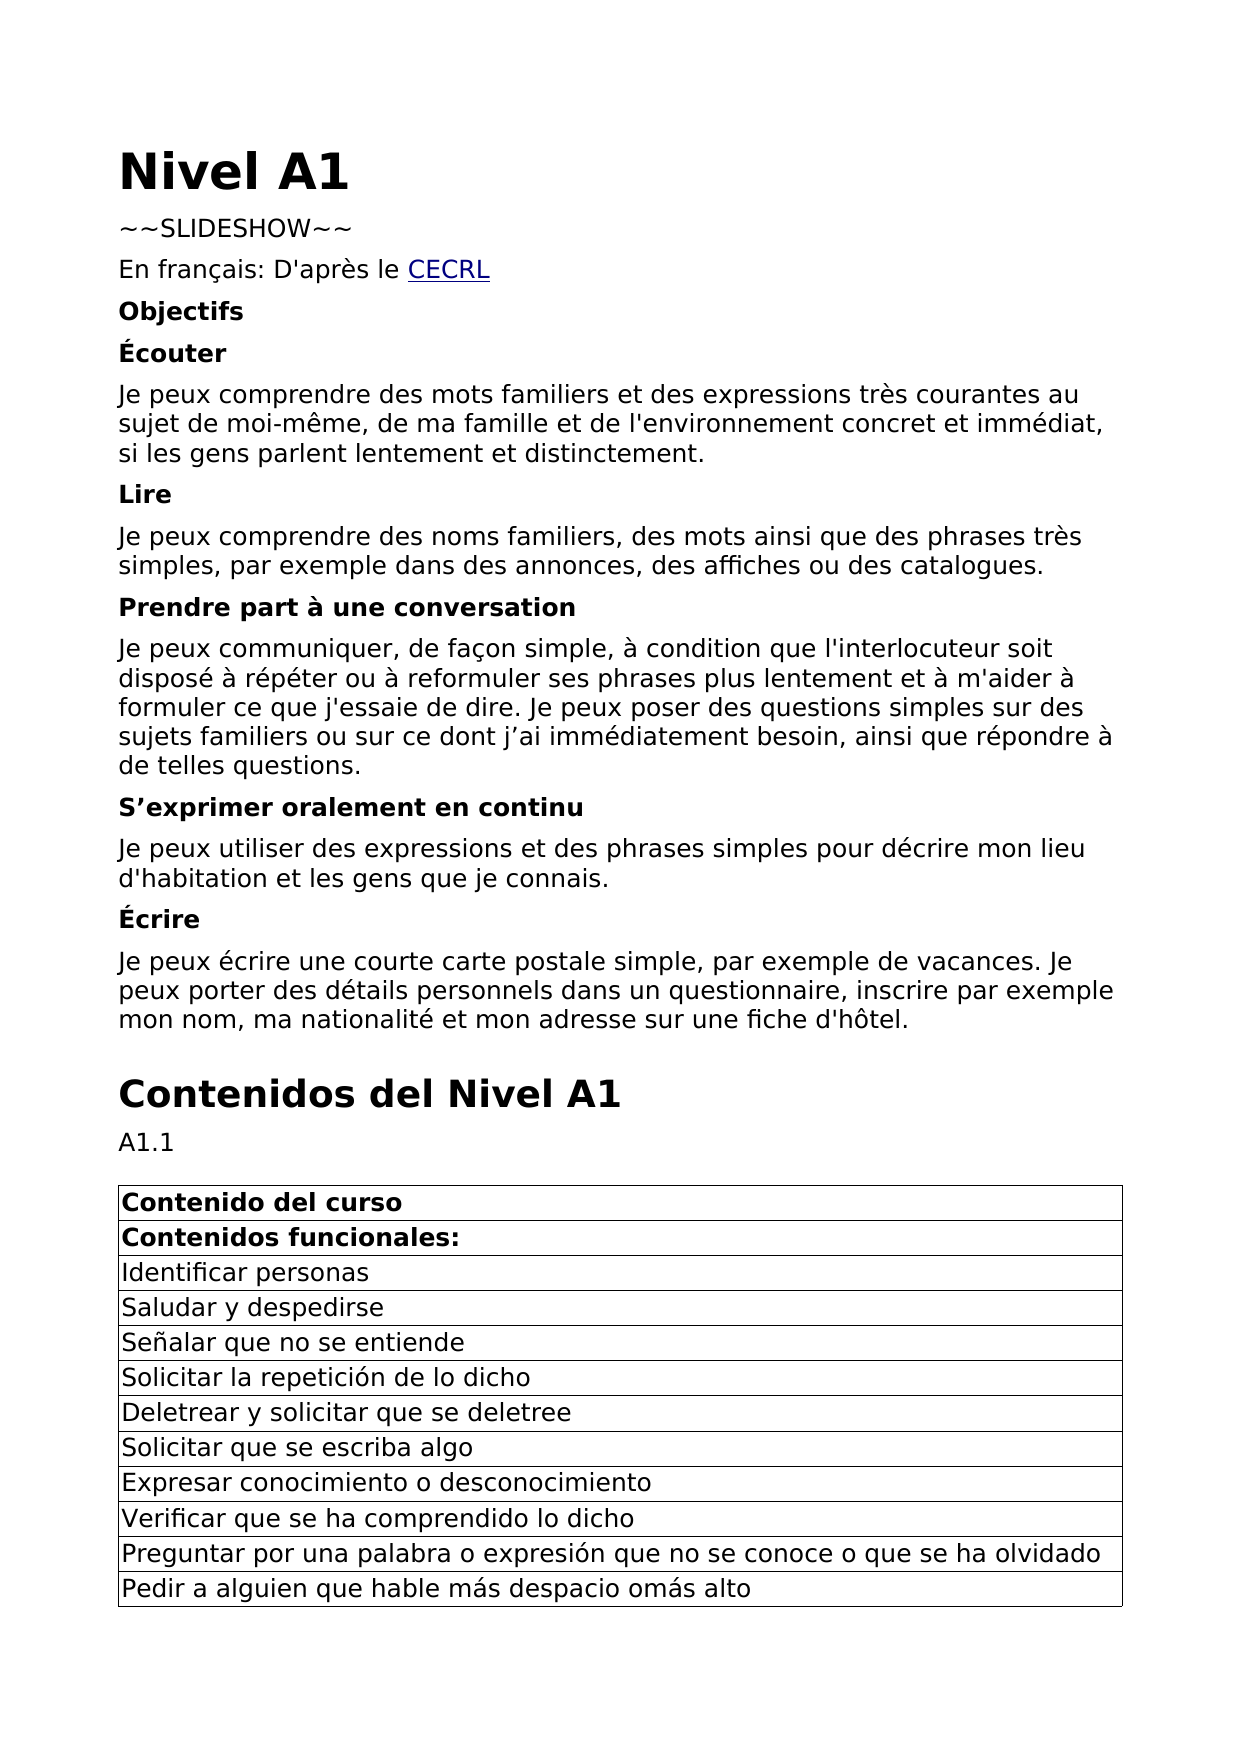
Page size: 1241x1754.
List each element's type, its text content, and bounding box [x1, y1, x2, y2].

text S’exprimer oralement en continu [118, 793, 1122, 822]
text A1.1 [118, 1128, 1122, 1157]
table_cell Deletrear y solicitar que se deletree [119, 1396, 1122, 1431]
text En français: D'après le CECRL [118, 256, 1122, 285]
text Je peux écrire une courte carte postale simple, par exemple de vacances. Je peux porter des détails personnels dans un questionnaire, inscrire par exemple mon nom, ma nationalité et mon adresse sur une fiche d'hôtel. [118, 947, 1122, 1035]
text Je peux utiliser des expressions et des phrases simples pour décrire mon lieu d'habitation et les gens que je connais. [118, 835, 1122, 893]
text Prendre part à une conversation [118, 593, 1122, 622]
table_cell Identificar personas [119, 1256, 1122, 1290]
text ~~SLIDESHOW~~ [118, 214, 1122, 243]
subtitle Contenidos del Nivel A1 [118, 1072, 1122, 1116]
text Lire [118, 481, 1122, 510]
text Écouter [118, 339, 1122, 368]
table_cell Verificar que se ha comprendido lo dicho [119, 1502, 1122, 1536]
table_header Contenido del curso [119, 1186, 1122, 1220]
text Je peux communiquer, de façon simple, à condition que l'interlocuteur soit disposé à répéter ou à reformuler ses phrases plus lentement et à m'aider à formuler ce que j'essaie de dire. Je peux poser des questions simples sur des sujets familiers ou sur ce dont j’ai immédiatement besoin, ainsi que répondre à de telles questions. [118, 635, 1122, 781]
subtitle Nivel A1 [118, 143, 1122, 201]
text Écrire [118, 906, 1122, 935]
table_cell Solicitar que se escriba algo [119, 1432, 1122, 1466]
text Objectifs [118, 297, 1122, 326]
text Je peux comprendre des mots familiers et des expressions très courantes au sujet de moi-même, de ma famille et de l'environnement concret et immédiat, si les gens parlent lentement et distinctement. [118, 381, 1122, 468]
table_cell Solicitar la repetición de lo dicho [119, 1361, 1122, 1395]
table_cell Señalar que no se entiende [119, 1326, 1122, 1360]
text Je peux comprendre des noms familiers, des mots ainsi que des phrases très simples, par exemple dans des annonces, des affiches ou des catalogues. [118, 522, 1122, 581]
table_cell Saludar y despedirse [119, 1291, 1122, 1325]
table_cell Preguntar por una palabra o expresión que no se conoce o que se ha olvidado [119, 1537, 1122, 1571]
table_cell Contenidos funcionales: [119, 1221, 1122, 1255]
table_cell Pedir a alguien que hable más despacio omás alto [119, 1572, 1122, 1606]
table_cell Expresar conocimiento o desconocimiento [119, 1467, 1122, 1501]
